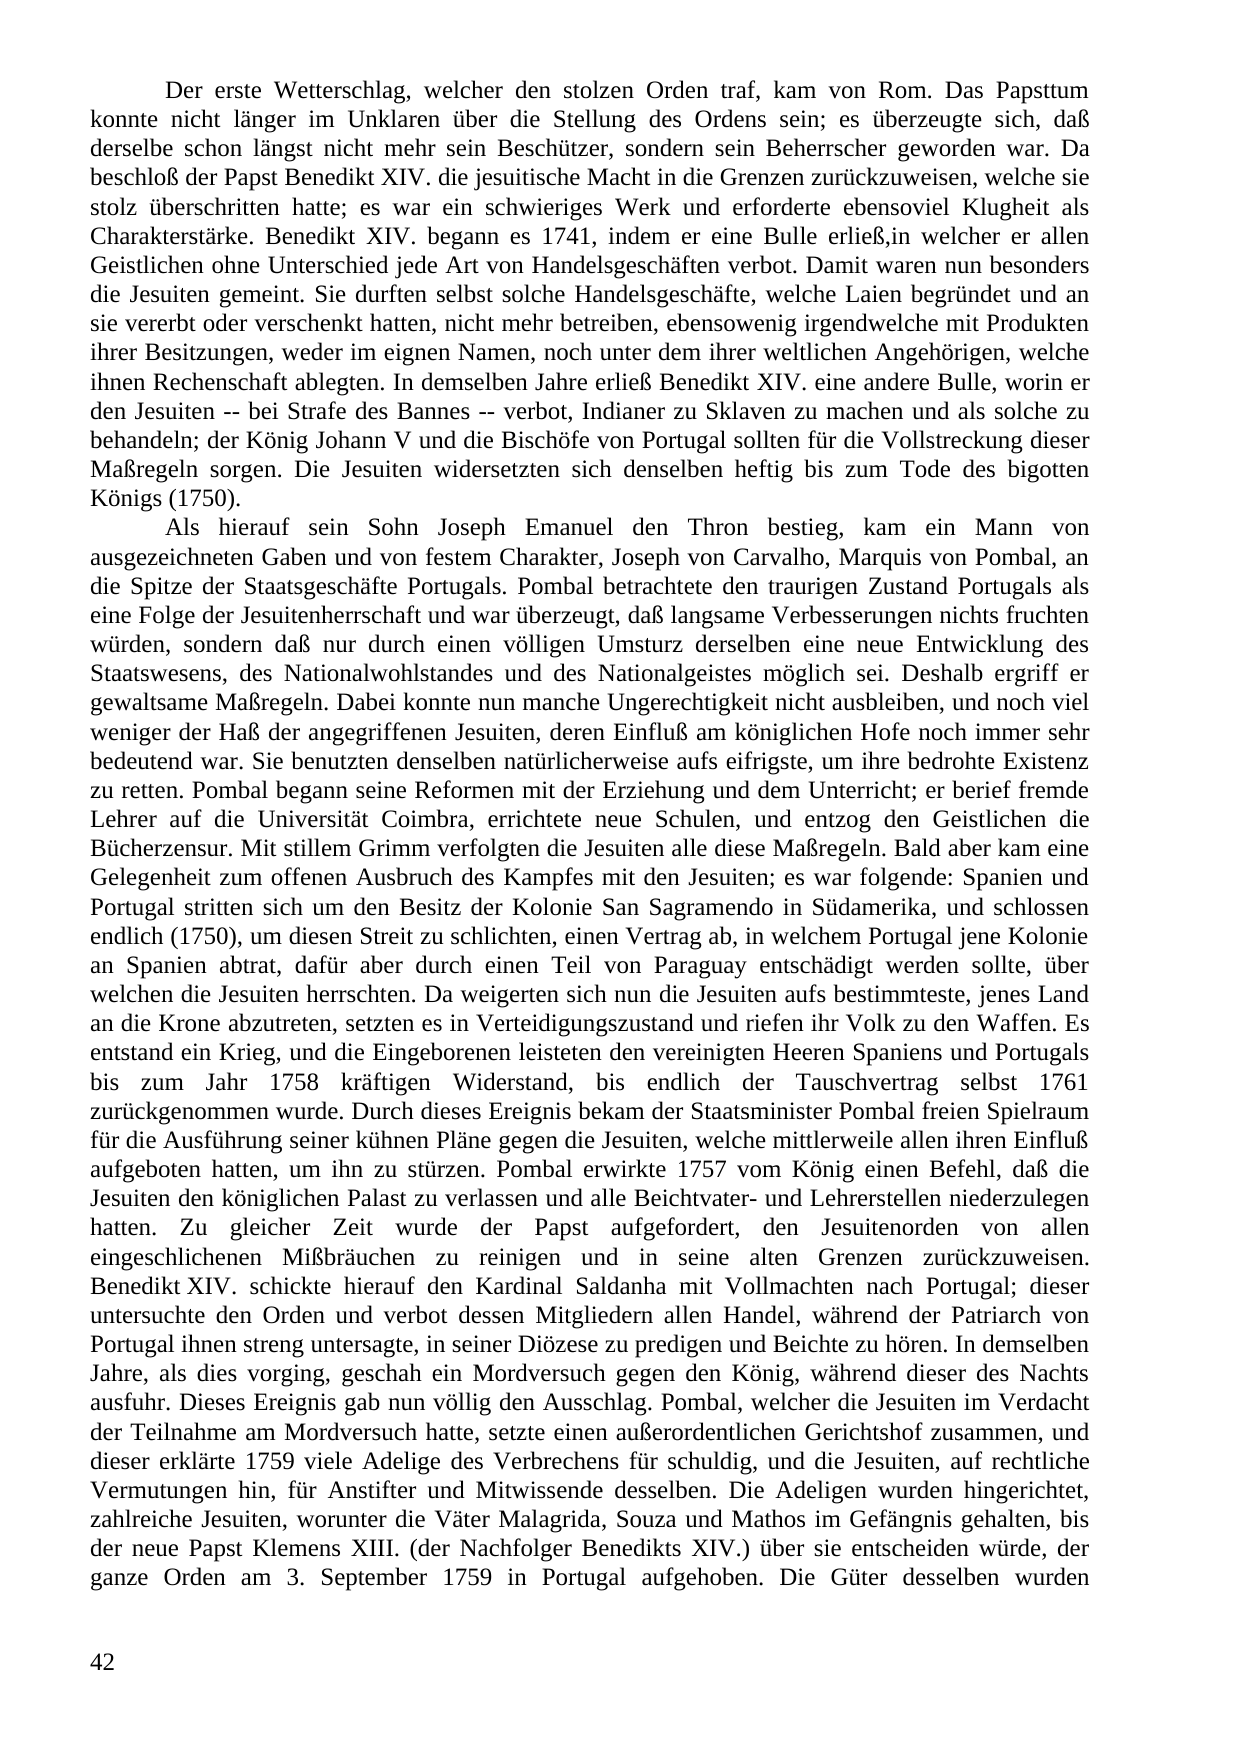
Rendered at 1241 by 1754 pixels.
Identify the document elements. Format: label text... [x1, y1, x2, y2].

text Als hierauf sein Sohn Joseph Emanuel den Thron bestieg, kam ein Mann von ausgezeichneten Gaben und von festem Charakter, Joseph von Carvalho, Marquis von Pombal, an die Spitze der Staatsgeschäfte Portugals. Pombal betrachtete den traurigen Zustand Portugals als eine Folge der Jesuitenherrschaft und war überzeugt, daß langsame Verbesserungen nichts fruchten würden, sondern daß nur durch einen völligen Umsturz derselben eine neue Entwicklung des Staatswesens, des Nationalwohlstandes und des Nationalgeistes möglich sei. Deshalb ergriff er gewaltsame Maßregeln. Dabei konnte nun manche Ungerechtigkeit nicht ausbleiben, und noch viel weniger der Haß der angegriffenen Jesuiten, deren Einfluß am königlichen Hofe noch immer sehr bedeutend war. Sie benutzten denselben natürlicherweise aufs eifrigste, um ihre bedrohte Existenz zu retten. Pombal begann seine Reformen mit der Erziehung und dem Unterricht; er berief fremde Lehrer auf die Universität Coimbra, errichtete neue Schulen, und entzog den Geistlichen die Bücherzensur. Mit stillem Grimm verfolgten die Jesuiten alle diese Maßregeln. Bald aber kam eine Gelegenheit zum offenen Ausbruch des Kampfes mit den Jesuiten; es war folgende: Spanien und Portugal stritten sich um den Besitz der Kolonie San Sagramendo in Südamerika, und schlossen endlich (1750), um diesen Streit zu schlichten, einen Vertrag ab, in welchem Portugal jene Kolonie an Spanien abtrat, dafür aber durch einen Teil von Paraguay entschädigt werden sollte, über welchen die Jesuiten herrschten. Da weigerten sich nun die Jesuiten aufs bestimmteste, jenes Land an die Krone abzutreten, setzten es in Verteidigungszustand und riefen ihr Volk zu den Waffen. Es entstand ein Krieg, und die Eingeborenen leisteten den vereinigten Heeren Spaniens und Portugals bis zum Jahr 1758 kräftigen Widerstand, bis endlich der Tauschvertrag selbst 1761 zurückgenommen wurde. Durch dieses Ereignis bekam der Staatsminister Pombal freien Spielraum für die Ausführung seiner kühnen Pläne gegen die Jesuiten, welche mittlerweile allen ihren Einfluß aufgeboten hatten, um ihn zu stürzen. Pombal erwirkte 1757 vom König einen Befehl, daß die Jesuiten den königlichen Palast zu verlassen und alle Beichtvater- und Lehrerstellen niederzulegen hatten. Zu gleicher Zeit wurde der Papst aufgefordert, den Jesuitenorden von allen eingeschlichenen Mißbräuchen zu reinigen und in seine alten Grenzen zurückzuweisen. Benedikt XIV. schickte hierauf den Kardinal Saldanha mit Vollmachten nach Portugal; dieser untersuchte den Orden und verbot dessen Mitgliedern allen Handel, während der Patriarch von Portugal ihnen streng untersagte, in seiner Diözese zu predigen und Beichte zu hören. In demselben Jahre, als dies vorging, geschah ein Mordversuch gegen den König, während dieser des Nachts ausfuhr. Dieses Ereignis gab nun völlig den Ausschlag. Pombal, welcher die Jesuiten im Verdacht der Teilnahme am Mordversuch hatte, setzte einen außerordentlichen Gerichtshof zusammen, und dieser erklärte 1759 viele Adelige des Verbrechens für schuldig, und die Jesuiten, auf rechtliche Vermutungen hin, für Anstifter und Mitwissende desselben. Die Adeligen wurden hingerichtet, zahlreiche Jesuiten, worunter die Väter Malagrida, Souza und Mathos im Gefängnis gehalten, bis der neue Papst Klemens XIII. (der Nachfolger Benedikts XIV.) über sie entscheiden würde, der ganze Orden am 3. September 1759 in Portugal aufgehoben. Die Güter desselben wurden [90, 512, 1091, 1591]
text Der erste Wetterschlag, welcher den stolzen Orden traf, kam von Rom. Das Papsttum konnte nicht länger im Unklaren über die Stellung des Ordens sein; es überzeugte sich, daß derselbe schon längst nicht mehr sein Beschützer, sondern sein Beherrscher geworden war. Da beschloß der Papst Benedikt XIV. die jesuitische Macht in die Grenzen zurückzuweisen, welche sie stolz überschritten hatte; es war ein schwieriges Werk und erforderte ebensoviel Klugheit als Charakterstärke. Benedikt XIV. begann es 1741, indem er eine Bulle erließ,in welcher er allen Geistlichen ohne Unterschied jede Art von Handelsgeschäften verbot. Damit waren nun besonders die Jesuiten gemeint. Sie durften selbst solche Handelsgeschäfte, welche Laien begründet und an sie vererbt oder verschenkt hatten, nicht mehr betreiben, ebensowenig irgendwelche mit Produkten ihrer Besitzungen, weder im eignen Namen, noch unter dem ihrer weltlichen Angehörigen, welche ihnen Rechenschaft ablegten. In demselben Jahre erließ Benedikt XIV. eine andere Bulle, worin er den Jesuiten -- bei Strafe des Bannes -- verbot, Indianer zu Sklaven zu machen und als solche zu behandeln; der König Johann V und die Bischöfe von Portugal sollten für die Vollstreckung dieser Maßregeln sorgen. Die Jesuiten widersetzten sich denselben heftig bis zum Tode des bigotten Königs (1750). [90, 75, 1091, 512]
